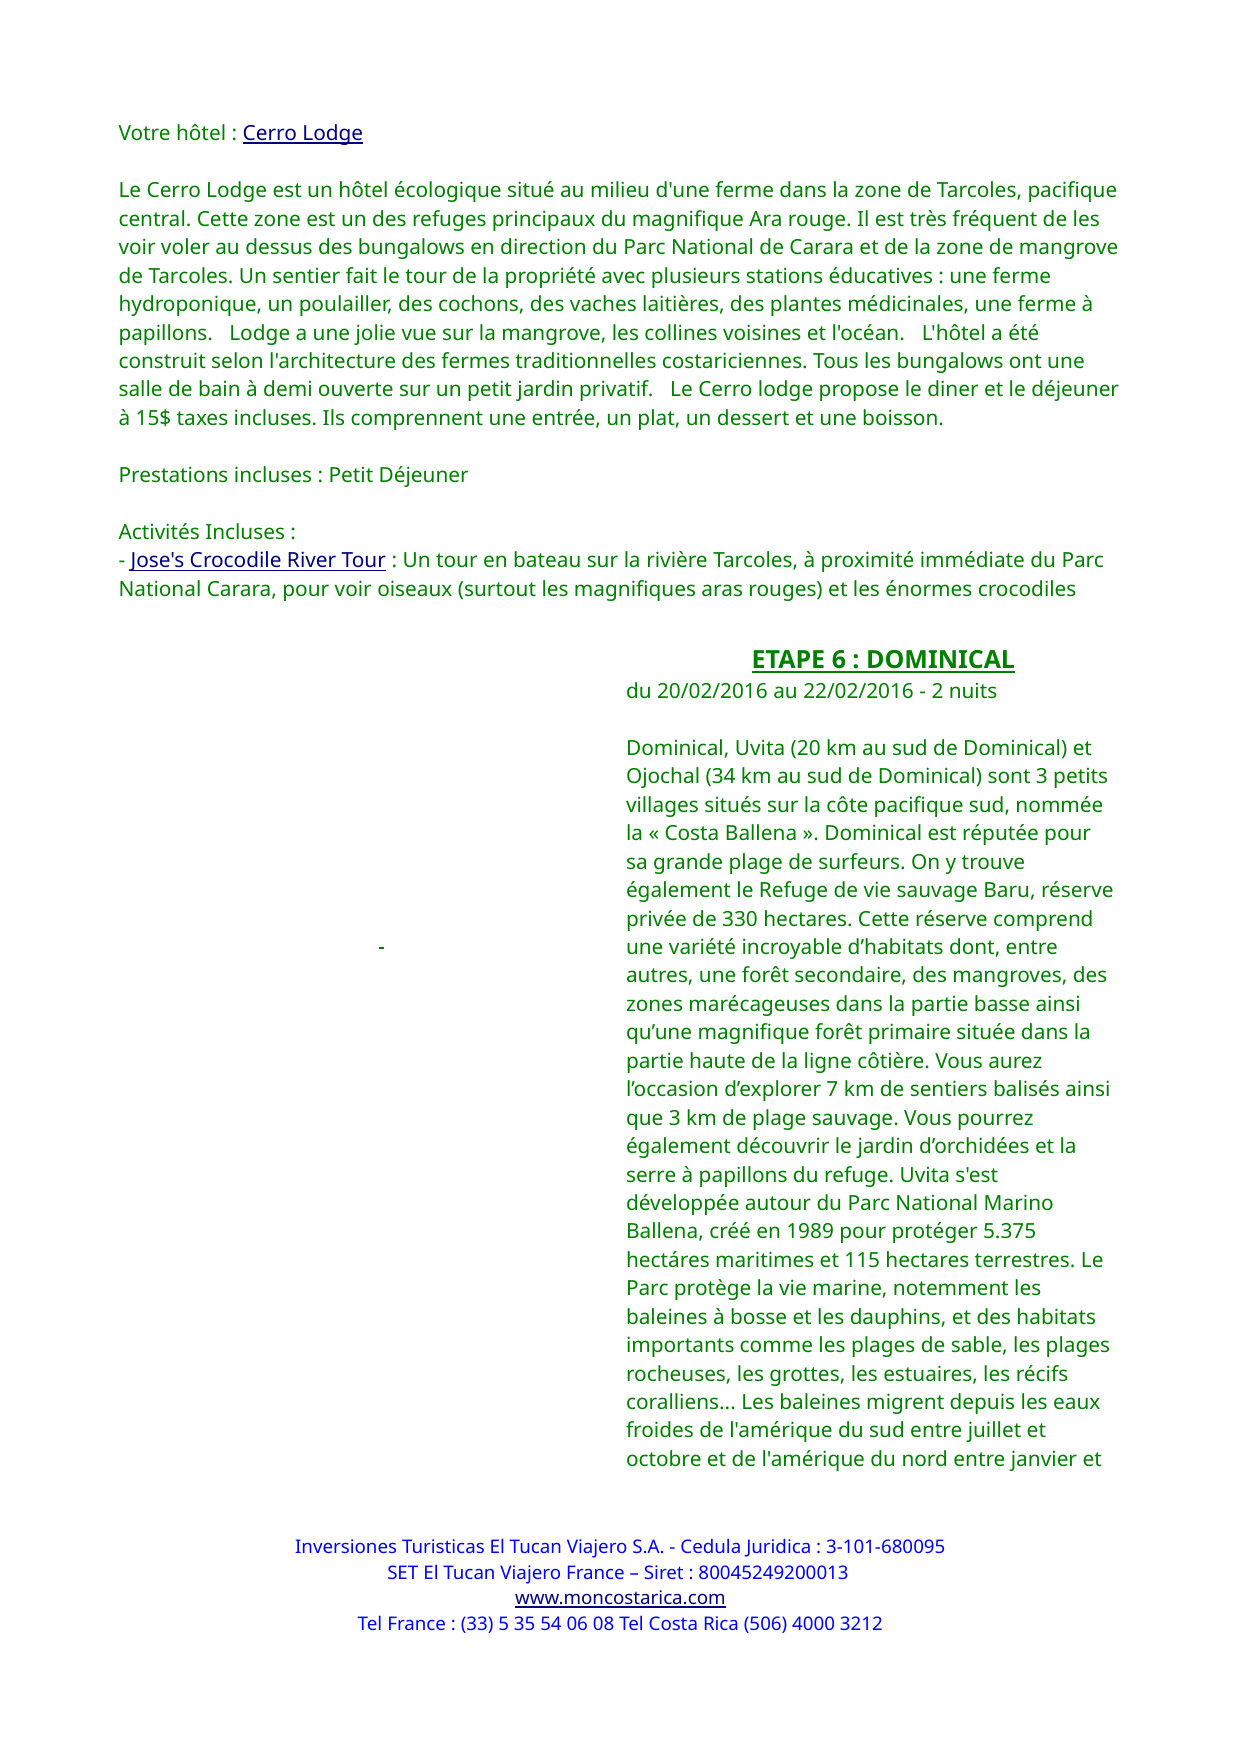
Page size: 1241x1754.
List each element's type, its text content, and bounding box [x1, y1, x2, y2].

text Votre hôtel : Cerro Lodge [118, 118, 1122, 147]
text - Jose's Crocodile River Tour : Un tour en bateau sur la rivière Tarcoles, à proximité immédiate du Parc National Carara, pour voir oiseaux (surtout les magnifiques aras rouges) et les énormes crocodiles [118, 546, 1122, 602]
text Activités Incluses : [118, 517, 1122, 546]
text Le Cerro Lodge est un hôtel écologique situé au milieu d'une ferme dans la zone de Tarcoles, pacifique central. Cette zone est un des refuges principaux du magnifique Ara rouge. Il est très fréquent de les voir voler au dessus des bungalows en direction du Parc National de Carara et de la zone de mangrove de Tarcoles. Un sentier fait le tour de la propriété avec plusieurs stations éducatives : une ferme hydroponique, un poulailler, des cochons, des vaches laitières, des plantes médicinales, une ferme à papillons. Lodge a une jolie vue sur la mangrove, les collines voisines et l'océan. L'hôtel a été construit selon l'architecture des fermes traditionnelles costariciennes. Tous les bungalows ont une salle de bain à demi ouverte sur un petit jardin privatif. Le Cerro lodge propose le diner et le déjeuner à 15$ taxes incluses. Ils comprennent une entrée, un plat, un dessert et une boisson. [118, 176, 1122, 431]
table_header [118, 636, 620, 1478]
table_header ETAPE 6 : DOMINICAL du 20/02/2016 au 22/02/2016 - 2 nuits Dominical, Uvita (20 km au sud de Dominical) et Ojochal (34 km au sud de Dominical) sont 3 petits villages situés sur la côte pacifique sud, nommée la « Costa Ballena ». Dominical est réputée pour sa grande plage de surfeurs. On y trouve également le Refuge de vie sauvage Baru, réserve privée de 330 hectares. Cette réserve comprend une variété incroyable d’habitats dont, entre autres, une forêt secondaire, des mangroves, des zones marécageuses dans la partie basse ainsi qu’une magnifique forêt primaire située dans la partie haute de la ligne côtière. Vous aurez l’occasion d’explorer 7 km de sentiers balisés ainsi que 3 km de plage sauvage. Vous pourrez également découvrir le jardin d’orchidées et la serre à papillons du refuge. Uvita s'est développée autour du Parc National Marino Ballena, créé en 1989 pour protéger 5.375 hectáres maritimes et 115 hectares terrestres. Le Parc protège la vie marine, notemment les baleines à bosse et les dauphins, et des habitats importants comme les plages de sable, les plages rocheuses, les grottes, les estuaires, les récifs coralliens... Les baleines migrent depuis les eaux froides de l'amérique du sud entre juillet et octobre et de l'amérique du nord entre janvier et [620, 636, 1122, 1478]
text Prestations incluses : Petit Déjeuner [118, 460, 1122, 489]
